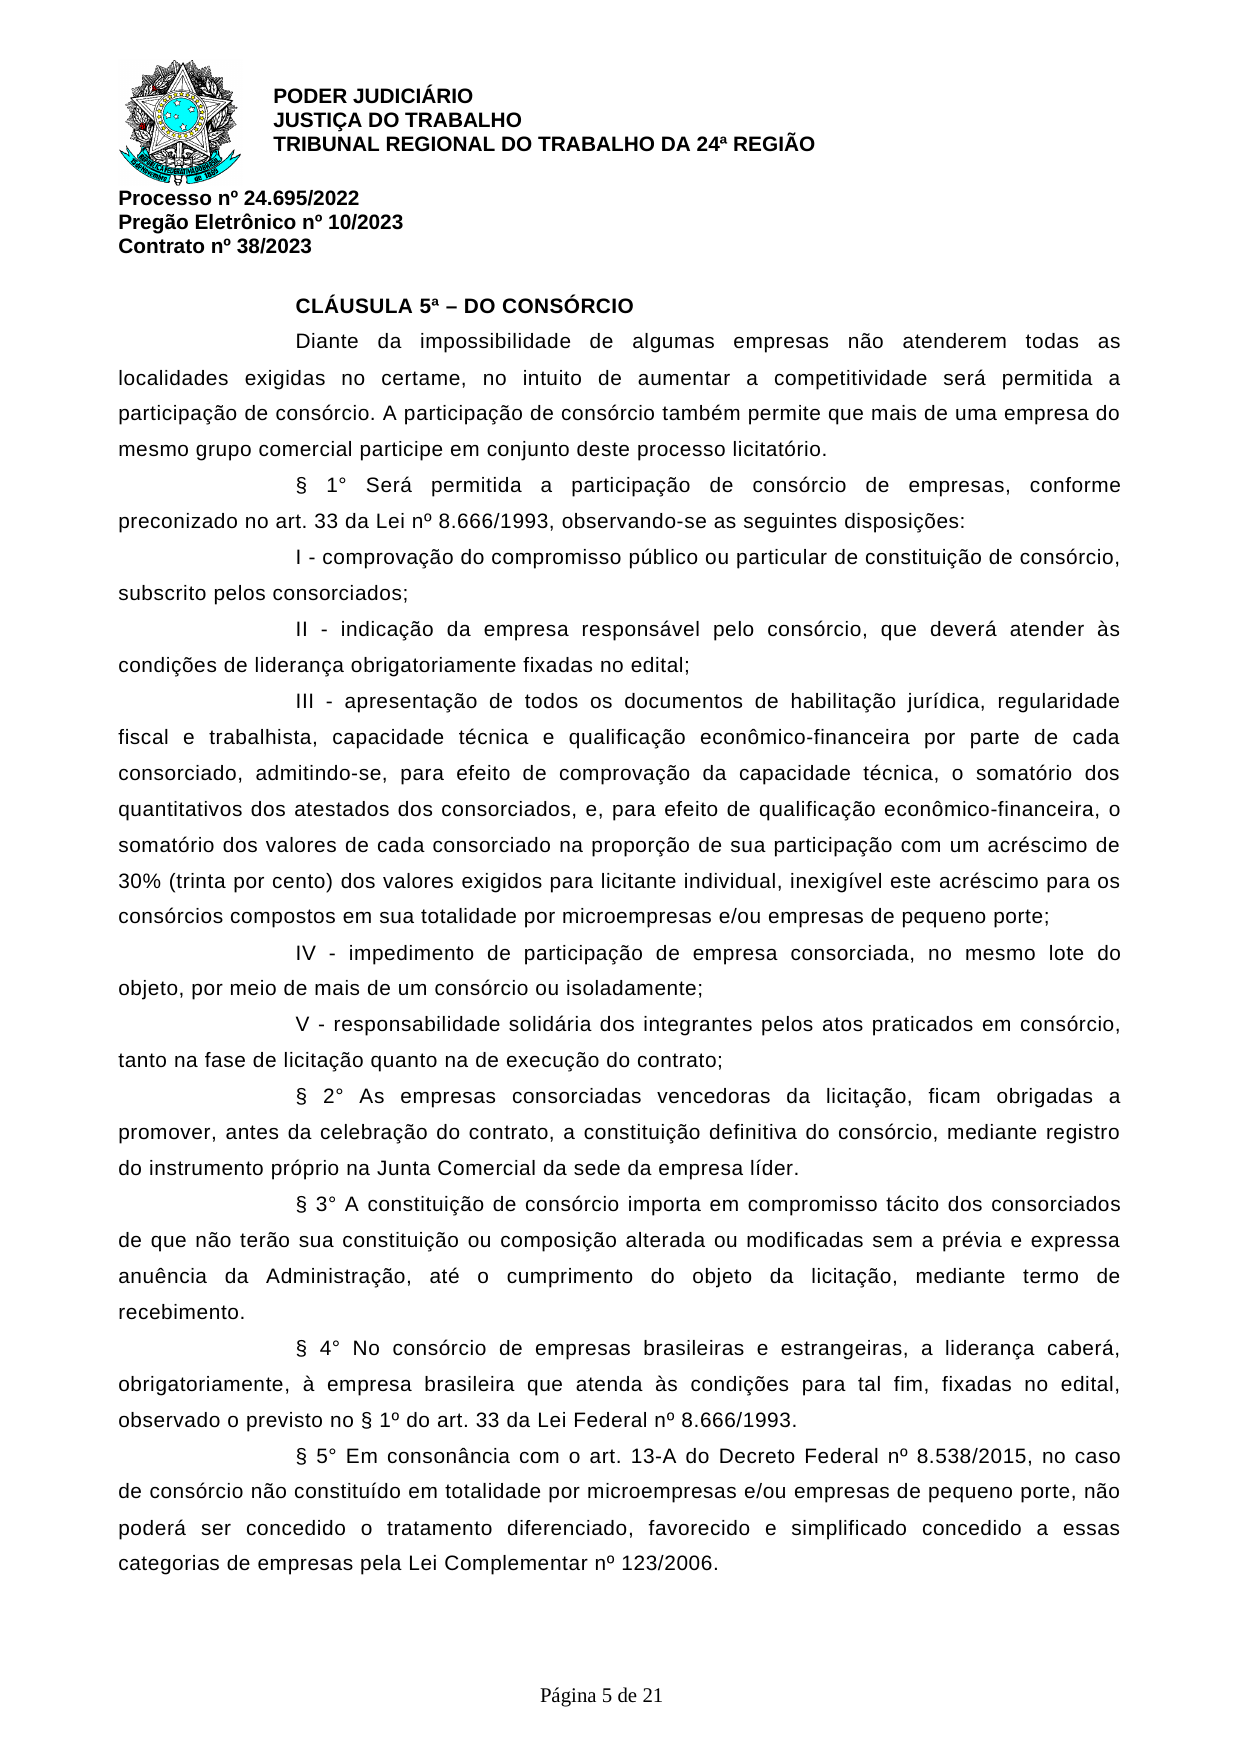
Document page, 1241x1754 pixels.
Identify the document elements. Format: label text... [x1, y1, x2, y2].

text § 4° No consórcio de empresas brasileiras e estrangeiras, a liderança caberá, obrigatoriamente, à empresa brasileira que atenda às condições para tal fim, fixadas no edital, observado o previsto no § 1º do art. 33 da Lei Federal nº 8.666/1993. [118, 1336, 1122, 1431]
text § 1° Será permitida a participação de consórcio de empresas, conforme preconizado no art. 33 da Lei nº 8.666/1993, observando-se as seguintes disposições: [118, 473, 1122, 533]
text I - comprovação do compromisso público ou particular de constituição de consórcio, subscrito pelos consorciados; [118, 545, 1122, 605]
text II - indicação da empresa responsável pelo consórcio, que deverá atender às condições de liderança obrigatoriamente fixadas no edital; [118, 617, 1122, 677]
text V - responsabilidade solidária dos integrantes pelos atos praticados em consórcio, tanto na fase de licitação quanto na de execução do contrato; [118, 1012, 1122, 1072]
text IV - impedimento de participação de empresa consorciada, no mesmo lote do objeto, por meio de mais de um consórcio ou isoladamente; [118, 940, 1122, 1000]
text § 5° Em consonância com o art. 13-A do Decreto Federal nº 8.538/2015, no caso de consórcio não constituído em totalidade por microempresas e/ou empresas de pequeno porte, não poderá ser concedido o tratamento diferenciado, favorecido e simplificado concedido a essas categorias de empresas pela Lei Complementar nº 123/2006. [118, 1443, 1122, 1575]
text III - apresentação de todos os documentos de habilitação jurídica, regularidade fiscal e trabalhista, capacidade técnica e qualificação econômico-financeira por parte de cada consorciado, admitindo-se, para efeito de comprovação da capacidade técnica, o somatório dos quantitativos dos atestados dos consorciados, e, para efeito de qualificação econômico-financeira, o somatório dos valores de cada consorciado na proporção de sua participação com um acréscimo de 30% (trinta por cento) dos valores exigidos para licitante individual, inexigível este acréscimo para os consórcios compostos em sua totalidade por microempresas e/ou empresas de pequeno porte; [118, 689, 1122, 928]
text § 3° A constituição de consórcio importa em compromisso tácito dos consorciados de que não terão sua constituição ou composição alterada ou modificadas sem a prévia e expressa anuência da Administração, até o cumprimento do objeto da licitação, mediante termo de recebimento. [118, 1192, 1122, 1324]
picture [118, 59, 243, 186]
text Diante da impossibilidade de algumas empresas não atenderem todas as localidades exigidas no certame, no intuito de aumentar a competitividade será permitida a participação de consórcio. A participação de consórcio também permite que mais de uma empresa do mesmo grupo comercial participe em conjunto deste processo licitatório. [118, 329, 1122, 461]
text CLÁUSULA 5ª – DO CONSÓRCIO [118, 293, 1122, 317]
text § 2° As empresas consorciadas vencedoras da licitação, ficam obrigadas a promover, antes da celebração do contrato, a constituição definitiva do consórcio, mediante registro do instrumento próprio na Junta Comercial da sede da empresa líder. [118, 1084, 1122, 1180]
